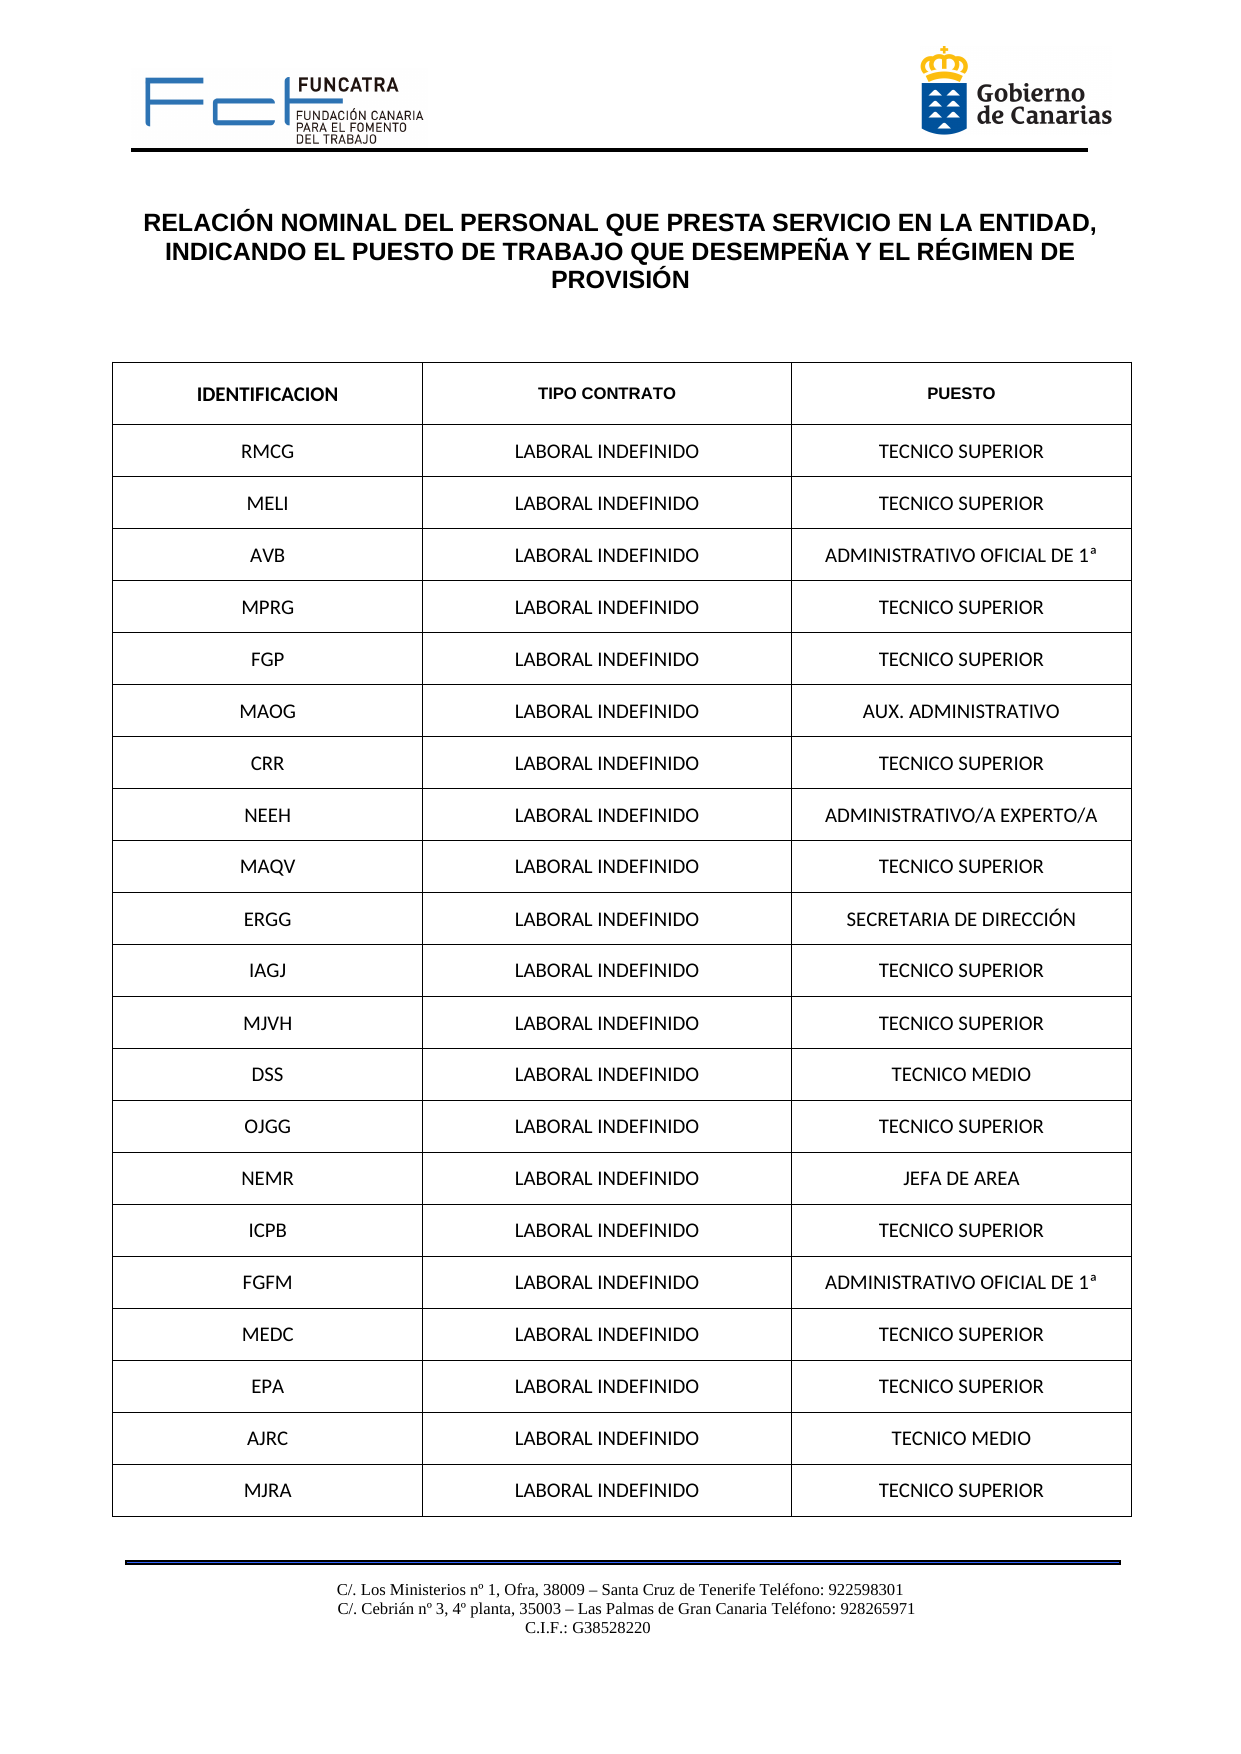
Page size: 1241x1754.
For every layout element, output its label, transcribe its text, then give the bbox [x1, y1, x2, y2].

table_cell TECNICO SUPERIOR [792, 581, 1131, 632]
table_cell IAGJ [113, 945, 422, 996]
table_cell SECRETARIA DE DIRECCIÓN [792, 893, 1131, 944]
table_cell TECNICO SUPERIOR [792, 1205, 1131, 1256]
table_cell TECNICO SUPERIOR [792, 1361, 1131, 1412]
table_cell ADMINISTRATIVO/A EXPERTO/A [792, 789, 1131, 840]
table_cell MAOG [113, 685, 422, 736]
table_cell TECNICO SUPERIOR [792, 737, 1131, 788]
table_cell FGFM [113, 1257, 422, 1308]
table_cell LABORAL INDEFINIDO [423, 789, 791, 840]
table_cell AJRC [113, 1413, 422, 1464]
table_cell LABORAL INDEFINIDO [423, 477, 791, 528]
table_header TIPO CONTRATO [423, 363, 791, 424]
table_cell LABORAL INDEFINIDO [423, 1361, 791, 1412]
table_cell LABORAL INDEFINIDO [423, 1153, 791, 1204]
table_cell JEFA DE AREA [792, 1153, 1131, 1204]
table_cell OJGG [113, 1101, 422, 1152]
table_cell LABORAL INDEFINIDO [423, 1413, 791, 1464]
table_cell MELI [113, 477, 422, 528]
table_cell ADMINISTRATIVO OFICIAL DE 1ª [792, 1257, 1131, 1308]
table_cell MJVH [113, 997, 422, 1048]
table_cell LABORAL INDEFINIDO [423, 841, 791, 892]
table_cell TECNICO SUPERIOR [792, 633, 1131, 684]
table_cell LABORAL INDEFINIDO [423, 945, 791, 996]
table_cell TECNICO SUPERIOR [792, 997, 1131, 1048]
table_cell TECNICO SUPERIOR [792, 477, 1131, 528]
table_cell NEMR [113, 1153, 422, 1204]
table_cell LABORAL INDEFINIDO [423, 633, 791, 684]
table_cell LABORAL INDEFINIDO [423, 1205, 791, 1256]
table_cell TECNICO SUPERIOR [792, 425, 1131, 476]
table_cell MPRG [113, 581, 422, 632]
table_cell LABORAL INDEFINIDO [423, 997, 791, 1048]
table_cell EPA [113, 1361, 422, 1412]
table_cell LABORAL INDEFINIDO [423, 1101, 791, 1152]
table_cell RMCG [113, 425, 422, 476]
table_cell LABORAL INDEFINIDO [423, 581, 791, 632]
table_cell DSS [113, 1049, 422, 1100]
table_cell AUX. ADMINISTRATIVO [792, 685, 1131, 736]
table_cell MAQV [113, 841, 422, 892]
table_cell LABORAL INDEFINIDO [423, 1257, 791, 1308]
table_cell TECNICO SUPERIOR [792, 945, 1131, 996]
table_cell LABORAL INDEFINIDO [423, 1049, 791, 1100]
table_header IDENTIFICACION [113, 363, 422, 424]
table_cell TECNICO SUPERIOR [792, 1101, 1131, 1152]
table_cell MEDC [113, 1309, 422, 1360]
table_header PUESTO [792, 363, 1131, 424]
table_cell ICPB [113, 1205, 422, 1256]
table_cell TECNICO MEDIO [792, 1049, 1131, 1100]
table_cell LABORAL INDEFINIDO [423, 1309, 791, 1360]
table_cell LABORAL INDEFINIDO [423, 893, 791, 944]
table_cell NEEH [113, 789, 422, 840]
table_cell LABORAL INDEFINIDO [423, 425, 791, 476]
picture [920, 46, 1112, 135]
table_cell TECNICO SUPERIOR [792, 1465, 1131, 1516]
table_cell TECNICO SUPERIOR [792, 1309, 1131, 1360]
table_cell CRR [113, 737, 422, 788]
table_cell ADMINISTRATIVO OFICIAL DE 1ª [792, 529, 1131, 580]
table_cell FGP [113, 633, 422, 684]
table_cell MJRA [113, 1465, 422, 1516]
table_cell AVB [113, 529, 422, 580]
table_cell LABORAL INDEFINIDO [423, 737, 791, 788]
table_cell ERGG [113, 893, 422, 944]
table_cell TECNICO MEDIO [792, 1413, 1131, 1464]
table_cell LABORAL INDEFINIDO [423, 685, 791, 736]
table_cell LABORAL INDEFINIDO [423, 1465, 791, 1516]
subtitle RELACIÓN NOMINAL DEL PERSONAL QUE PRESTA SERVICIO EN LA ENTIDAD, INDICANDO EL PUESTO DE TRABAJO QUE DESEMPEÑA Y EL RÉGIMEN DE PROVISIÓN [112, 208, 1128, 294]
table_cell LABORAL INDEFINIDO [423, 529, 791, 580]
table_cell TECNICO SUPERIOR [792, 841, 1131, 892]
picture [131, 68, 429, 148]
